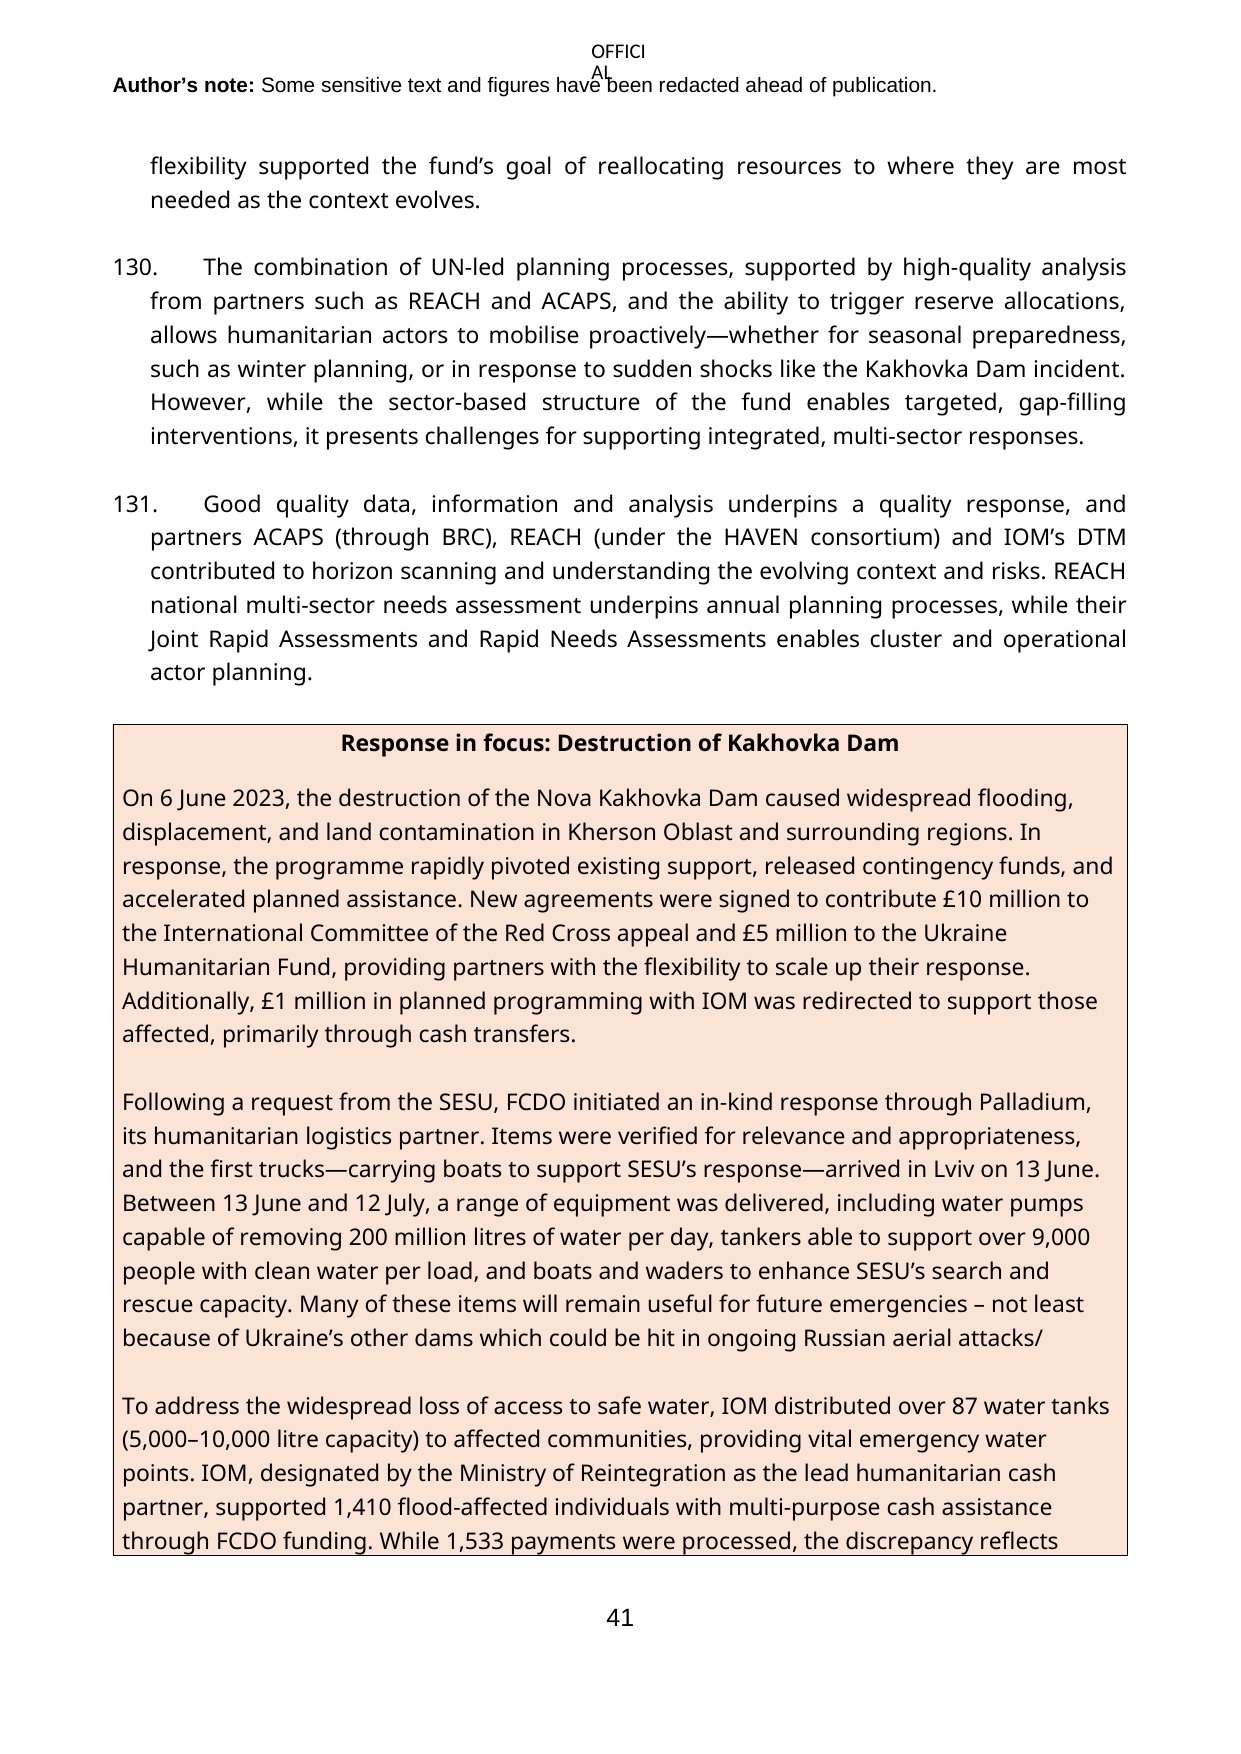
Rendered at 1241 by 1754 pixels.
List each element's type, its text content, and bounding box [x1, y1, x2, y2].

list flexibility supported the fund’s goal of reallocating resources to where they are most needed as the context evolves. [112, 150, 1128, 215]
text Following a request from the SESU, FCDO initiated an in-kind response through Palladium, its humanitarian logistics partner. Items were verified for relevance and appropriateness, and the first trucks—carrying boats to support SESU’s response—arrived in Lviv on 13 June. Between 13 June and 12 July, a range of equipment was delivered, including water pumps capable of removing 200 million litres of water per day, tankers able to support over 9,000 people with clean water per load, and boats and waders to enhance SESU’s search and rescue capacity. Many of these items will remain useful for future emergencies – not least because of Ukraine’s other dams which could be hit in ongoing Russian aerial attacks/ [114, 1083, 1127, 1353]
text Response in focus: Destruction of Kakhovka Dam [114, 725, 1127, 757]
text To address the widespread loss of access to safe water, IOM distributed over 87 water tanks (5,000–10,000 litre capacity) to affected communities, providing vital emergency water points. IOM, designated by the Ministry of Reintegration as the lead humanitarian cash partner, supported 1,410 flood-affected individuals with multi-purpose cash assistance through FCDO funding. While 1,533 payments were processed, the discrepancy reflects [114, 1386, 1127, 1555]
list Good quality data, information and analysis underpins a quality response, and partners ACAPS (through BRC), REACH (under the HAVEN consortium) and IOM’s DTM contributed to horizon scanning and understanding the evolving context and risks. REACH national multi-sector needs assessment underpins annual planning processes, while their Joint Rapid Assessments and Rapid Needs Assessments enables cluster and operational actor planning. [112, 487, 1128, 687]
list The combination of UN-led planning processes, supported by high-quality analysis from partners such as REACH and ACAPS, and the ability to trigger reserve allocations, allows humanitarian actors to mobilise proactively—whether for seasonal preparedness, such as winter planning, or in response to sudden shocks like the Kakhovka Dam incident. However, while the sector-based structure of the fund enables targeted, gap-filling interventions, it presents challenges for supporting integrated, multi-sector responses. [112, 251, 1128, 451]
text On 6 June 2023, the destruction of the Nova Kakhovka Dam caused widespread flooding, displacement, and land contamination in Kherson Oblast and surrounding regions. In response, the programme rapidly pivoted existing support, released contingency funds, and accelerated planned assistance. New agreements were signed to contribute £10 million to the International Committee of the Red Cross appeal and £5 million to the Ukraine Humanitarian Fund, providing partners with the flexibility to scale up their response. Additionally, £1 million in planned programming with IOM was redirected to support those affected, primarily through cash transfers. [114, 779, 1127, 1049]
